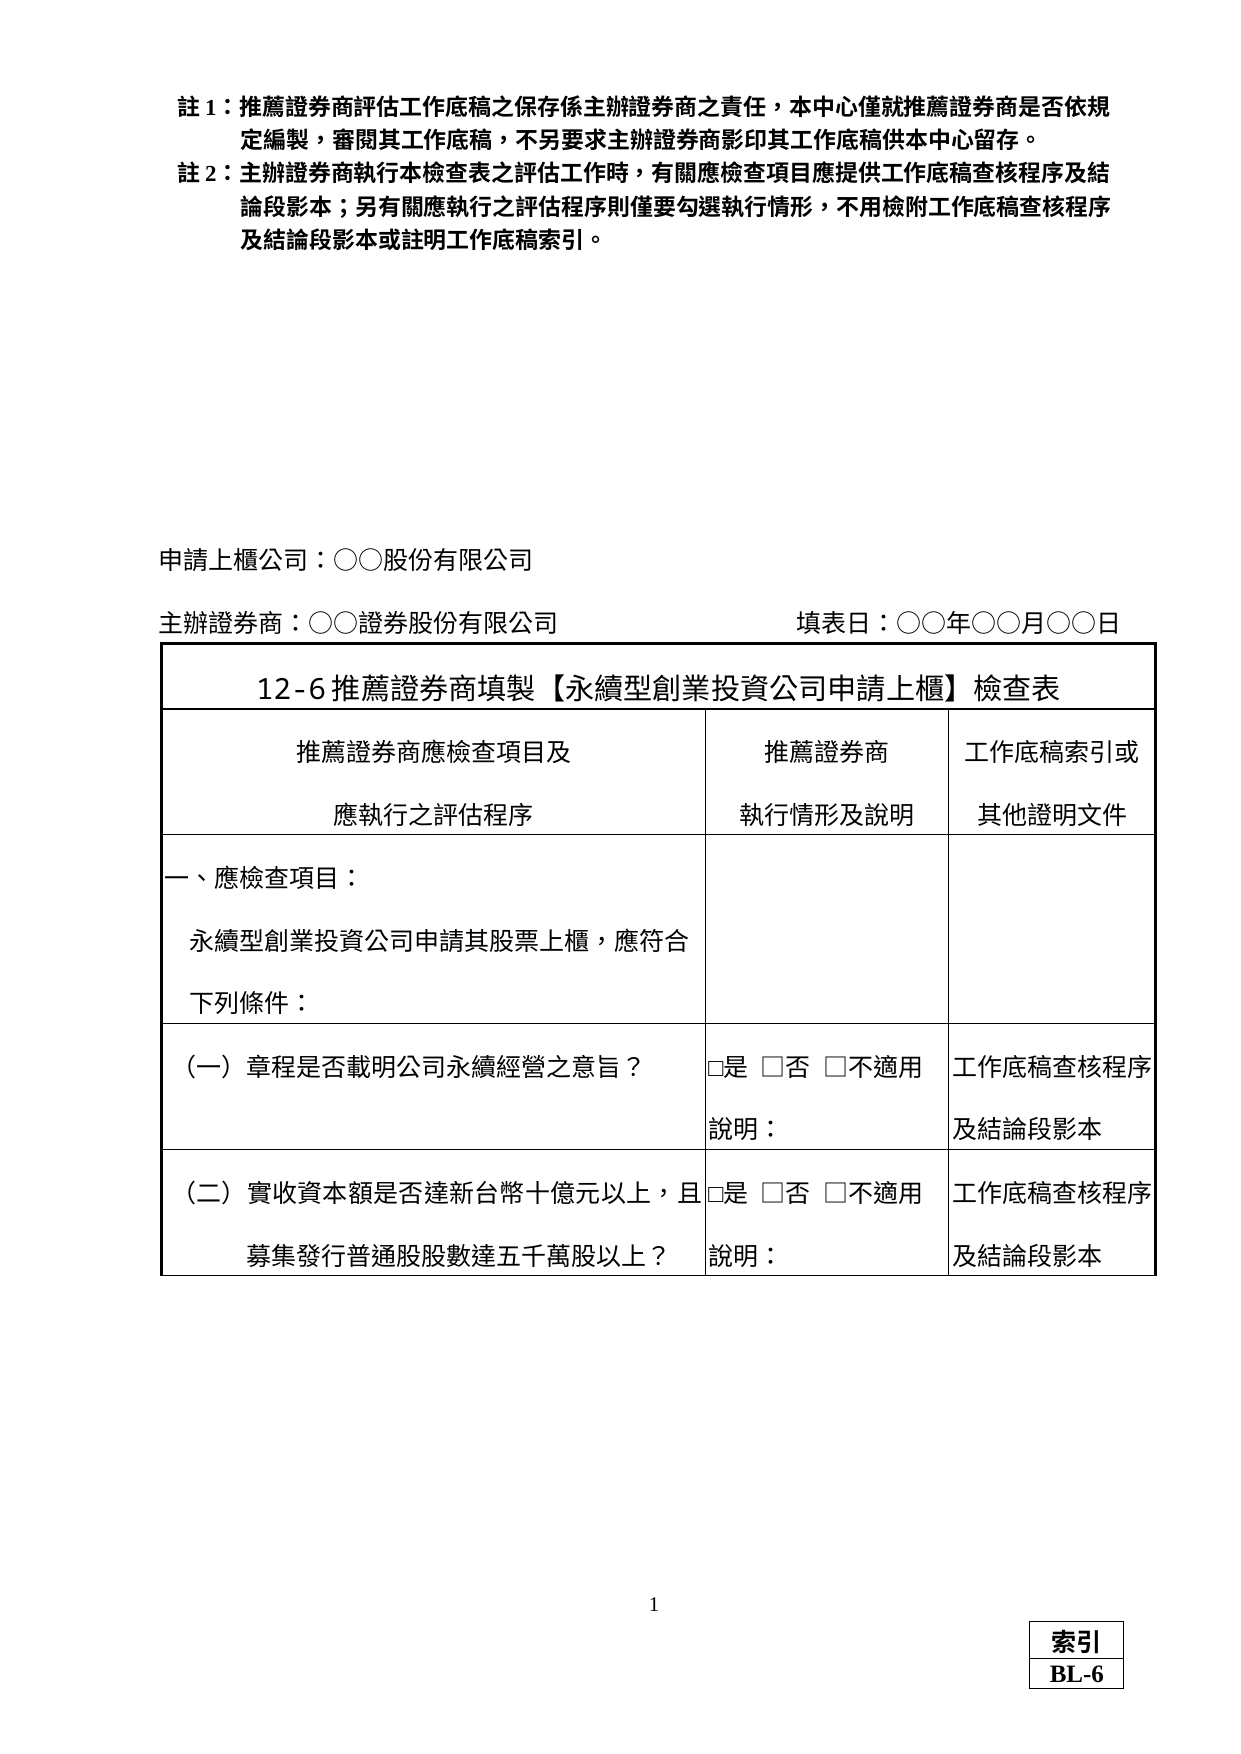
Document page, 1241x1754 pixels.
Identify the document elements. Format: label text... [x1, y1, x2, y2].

text 申請上櫃公司：○○股份有限公司 [158, 517, 1122, 580]
table_cell 一、應檢查項目： [163, 835, 705, 898]
table_cell 工作底稿查核程序及結論段影本 [949, 1024, 1154, 1149]
table_cell 推薦證券商 執行情形及說明 [706, 710, 948, 834]
text 主辦證券商：○○證券股份有限公司 填表日：○○年○○月○○日 [158, 580, 1122, 642]
table_header 12-6推薦證券商填製【永續型創業投資公司申請上櫃】檢查表 [163, 645, 1154, 708]
table_cell 工作底稿索引或 其他證明文件 [949, 710, 1154, 834]
table_cell [949, 898, 1154, 1023]
table_cell [706, 835, 948, 898]
table_cell 推薦證券商應檢查項目及 應執行之評估程序 [163, 710, 705, 834]
table_cell 永續型創業投資公司申請其股票上櫃，應符合下列條件： [163, 898, 705, 1023]
table_cell 工作底稿查核程序及結論段影本 [949, 1150, 1154, 1275]
table_cell □是 □否 □不適用 說明： [706, 1150, 948, 1275]
table_cell [706, 898, 948, 1023]
table_cell （一）章程是否載明公司永續經營之意旨？ [163, 1024, 705, 1149]
table_cell □是 □否 □不適用 說明： [706, 1024, 948, 1149]
table_cell （二）實收資本額是否達新台幣十億元以上，且募集發行普通股股數達五千萬股以上？ [163, 1150, 705, 1275]
table_cell [949, 835, 1154, 898]
